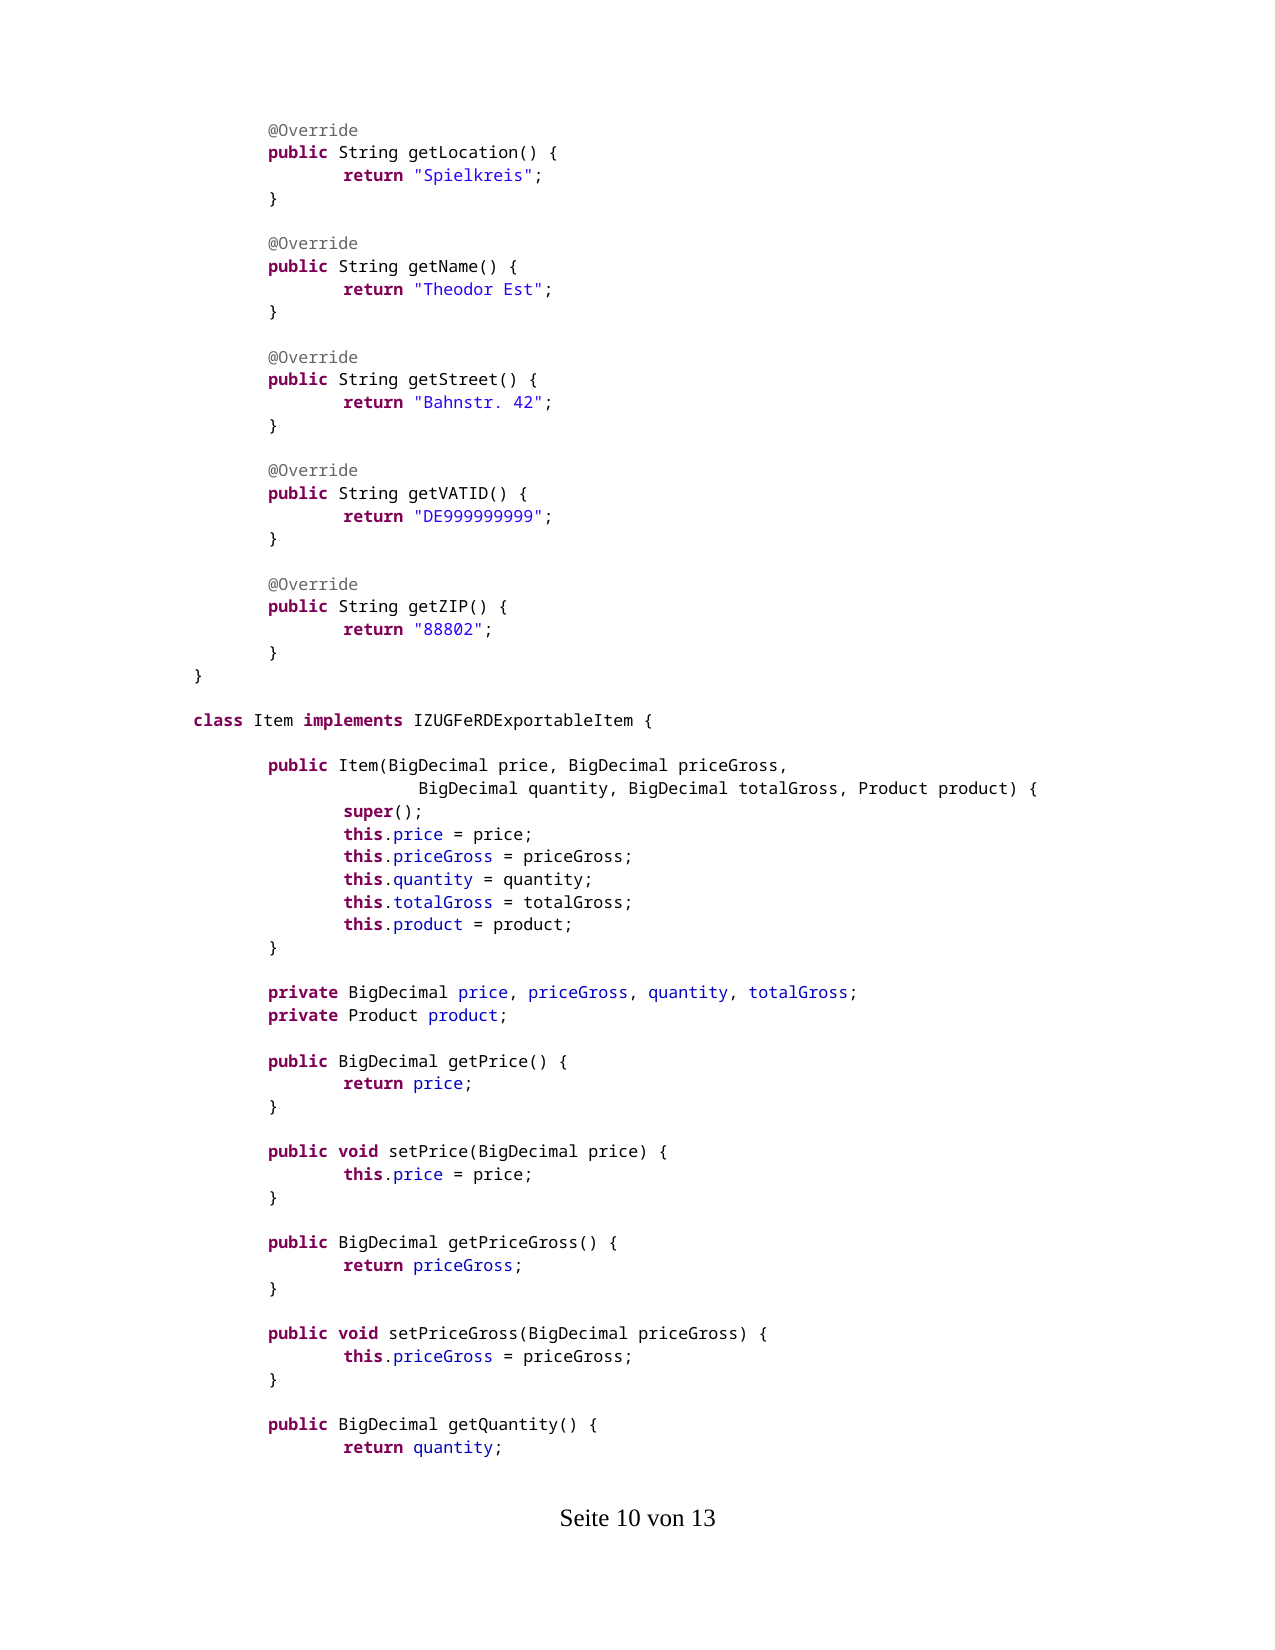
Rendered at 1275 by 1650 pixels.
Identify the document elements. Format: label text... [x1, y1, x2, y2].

text return "DE999999999"; [118, 504, 1157, 527]
text this.price = price; [118, 1163, 1157, 1185]
text @Override [118, 459, 1157, 481]
text public String getLocation() { [118, 141, 1157, 163]
text this.priceGross = priceGross; [118, 845, 1157, 867]
text } [118, 1185, 1157, 1208]
text private BigDecimal price, priceGross, quantity, totalGross; [118, 981, 1157, 1004]
text @Override [118, 345, 1157, 368]
text private Product product; [118, 1004, 1157, 1026]
text public String getZIP() { [118, 595, 1157, 618]
text } [118, 527, 1157, 549]
text @Override [118, 118, 1157, 141]
text return "Bahnstr. 42"; [118, 391, 1157, 413]
text } [118, 186, 1157, 209]
text public String getVATID() { [118, 481, 1157, 504]
text public String getName() { [118, 254, 1157, 277]
text } [118, 640, 1157, 663]
text public void setPrice(BigDecimal price) { [118, 1140, 1157, 1163]
text this.product = product; [118, 913, 1157, 936]
text } [118, 300, 1157, 322]
text class Item implements IZUGFeRDExportableItem { [118, 708, 1157, 731]
text return price; [118, 1072, 1157, 1094]
text return quantity; [118, 1435, 1157, 1458]
text } [118, 413, 1157, 436]
text @Override [118, 572, 1157, 595]
text this.priceGross = priceGross; [118, 1344, 1157, 1367]
text BigDecimal quantity, BigDecimal totalGross, Product product) { [118, 777, 1157, 799]
text this.totalGross = totalGross; [118, 890, 1157, 913]
text return "Spielkreis"; [118, 163, 1157, 186]
text return priceGross; [118, 1253, 1157, 1276]
text } [118, 936, 1157, 958]
text public String getStreet() { [118, 368, 1157, 391]
text public BigDecimal getQuantity() { [118, 1412, 1157, 1435]
text public BigDecimal getPriceGross() { [118, 1231, 1157, 1253]
text } [118, 1094, 1157, 1117]
text } [118, 1367, 1157, 1390]
text this.price = price; [118, 822, 1157, 845]
text public Item(BigDecimal price, BigDecimal priceGross, [118, 754, 1157, 777]
text public BigDecimal getPrice() { [118, 1049, 1157, 1072]
text return "88802"; [118, 618, 1157, 640]
text } [118, 1276, 1157, 1299]
text this.quantity = quantity; [118, 867, 1157, 890]
text super(); [118, 799, 1157, 822]
text } [118, 663, 1157, 686]
text public void setPriceGross(BigDecimal priceGross) { [118, 1322, 1157, 1344]
text return "Theodor Est"; [118, 277, 1157, 300]
text @Override [118, 232, 1157, 254]
